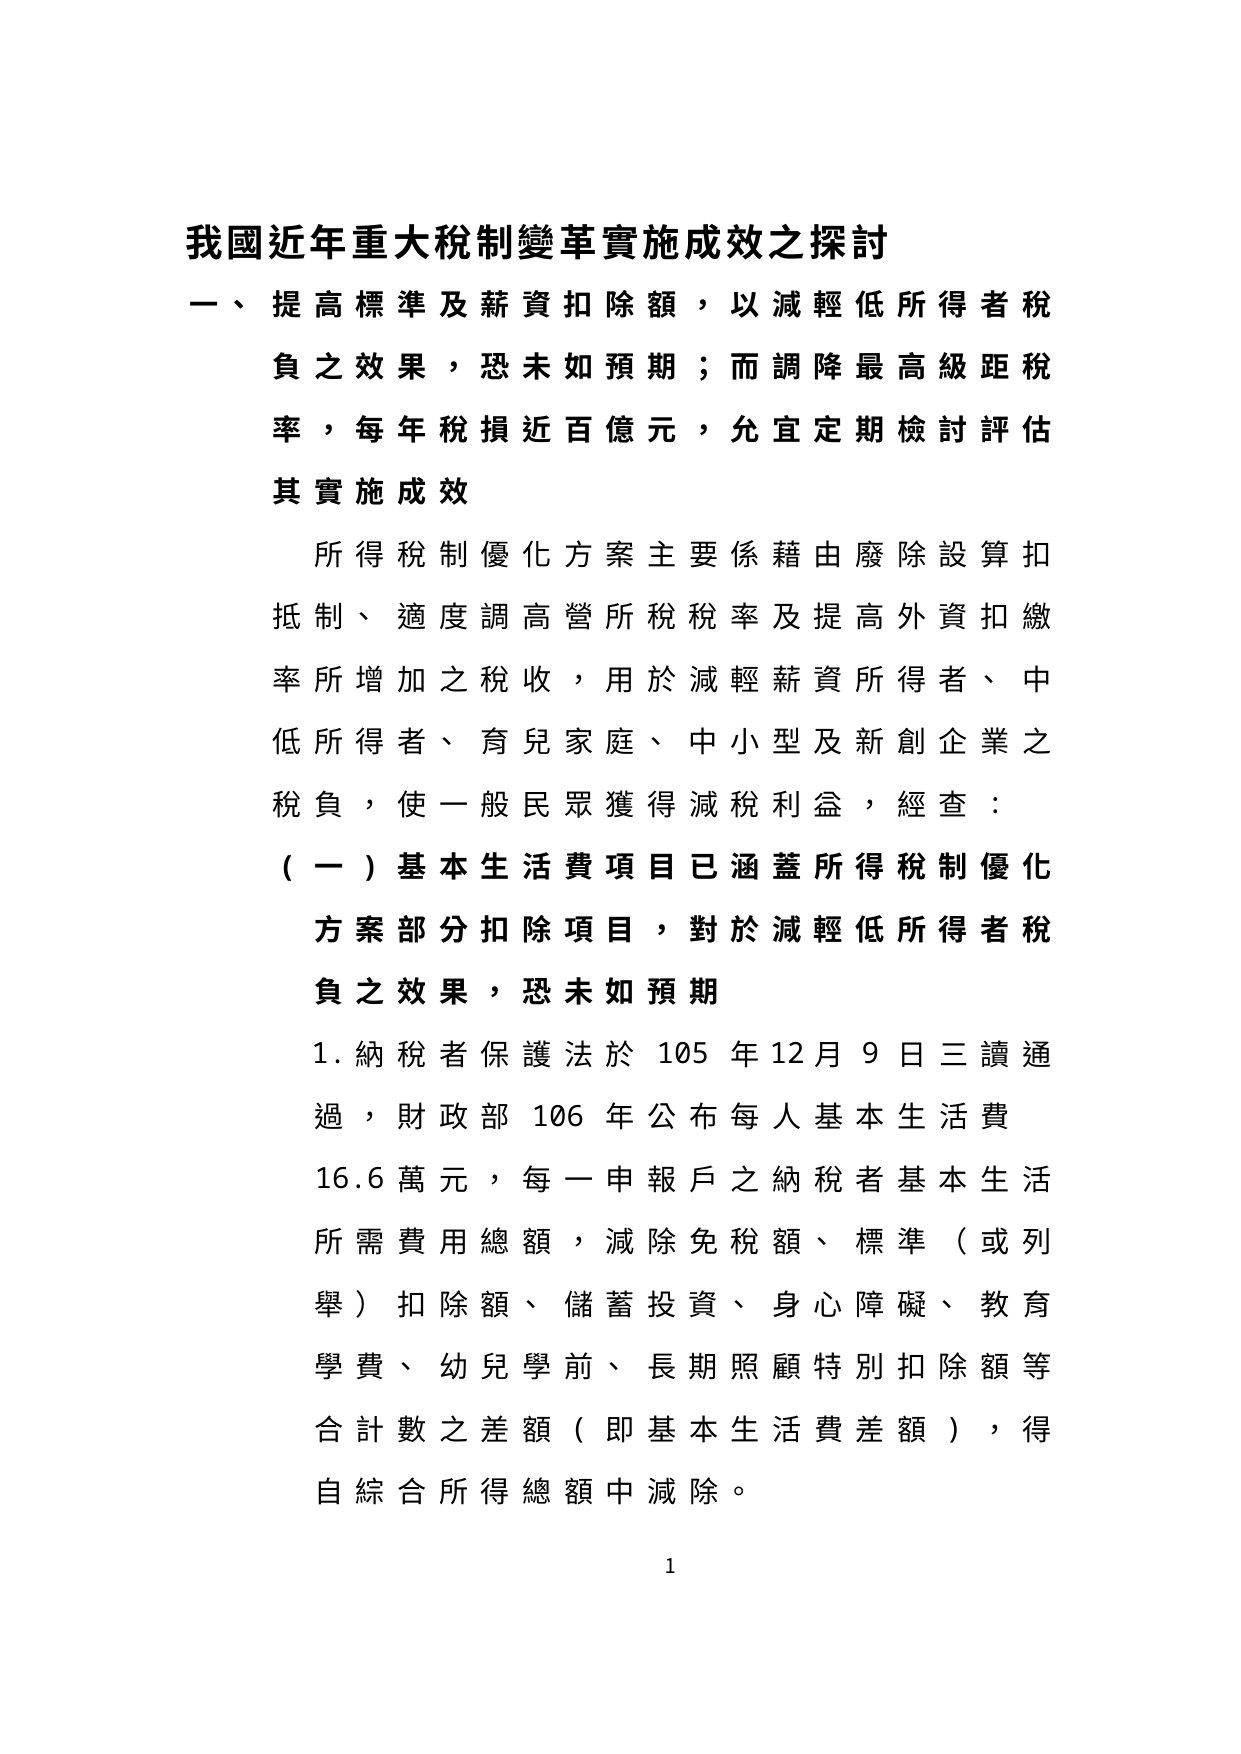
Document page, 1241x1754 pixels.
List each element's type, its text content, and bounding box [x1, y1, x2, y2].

text 所得稅制優化方案主要係藉由廢除設算扣抵制、適度調高營所稅稅率及提高外資扣繳率所增加之稅收，用於減輕薪資所得者、中低所得者、育兒家庭、中小型及新創企業之稅負，使一般民眾獲得減稅利益，經查: [242, 511, 1058, 823]
text 我國近年重大稅制變革實施成效之探討 [183, 198, 1058, 261]
text (一)基本生活費項目已涵蓋所得稅制優化方案部分扣除項目，對於減輕低所得者稅負之效果，恐未如預期 [242, 823, 1058, 1011]
text 1.納稅者保護法於105年12月9日三讀通過，財政部106年公布每人基本生活費16.6萬元，每一申報戶之納稅者基本生活所需費用總額，減除免稅額、標準（或列舉）扣除額、儲蓄投資、身心障礙、教育學費、幼兒學前、長期照顧特別扣除額等合計數之差額(即基本生活費差額)，得自綜合所得總額中減除。 [271, 1011, 1058, 1511]
text 一、提高標準及薪資扣除額，以減輕低所得者稅負之效果，恐未如預期；而調降最高級距稅率，每年稅損近百億元，允宜定期檢討評估其實施成效 [183, 261, 1058, 511]
